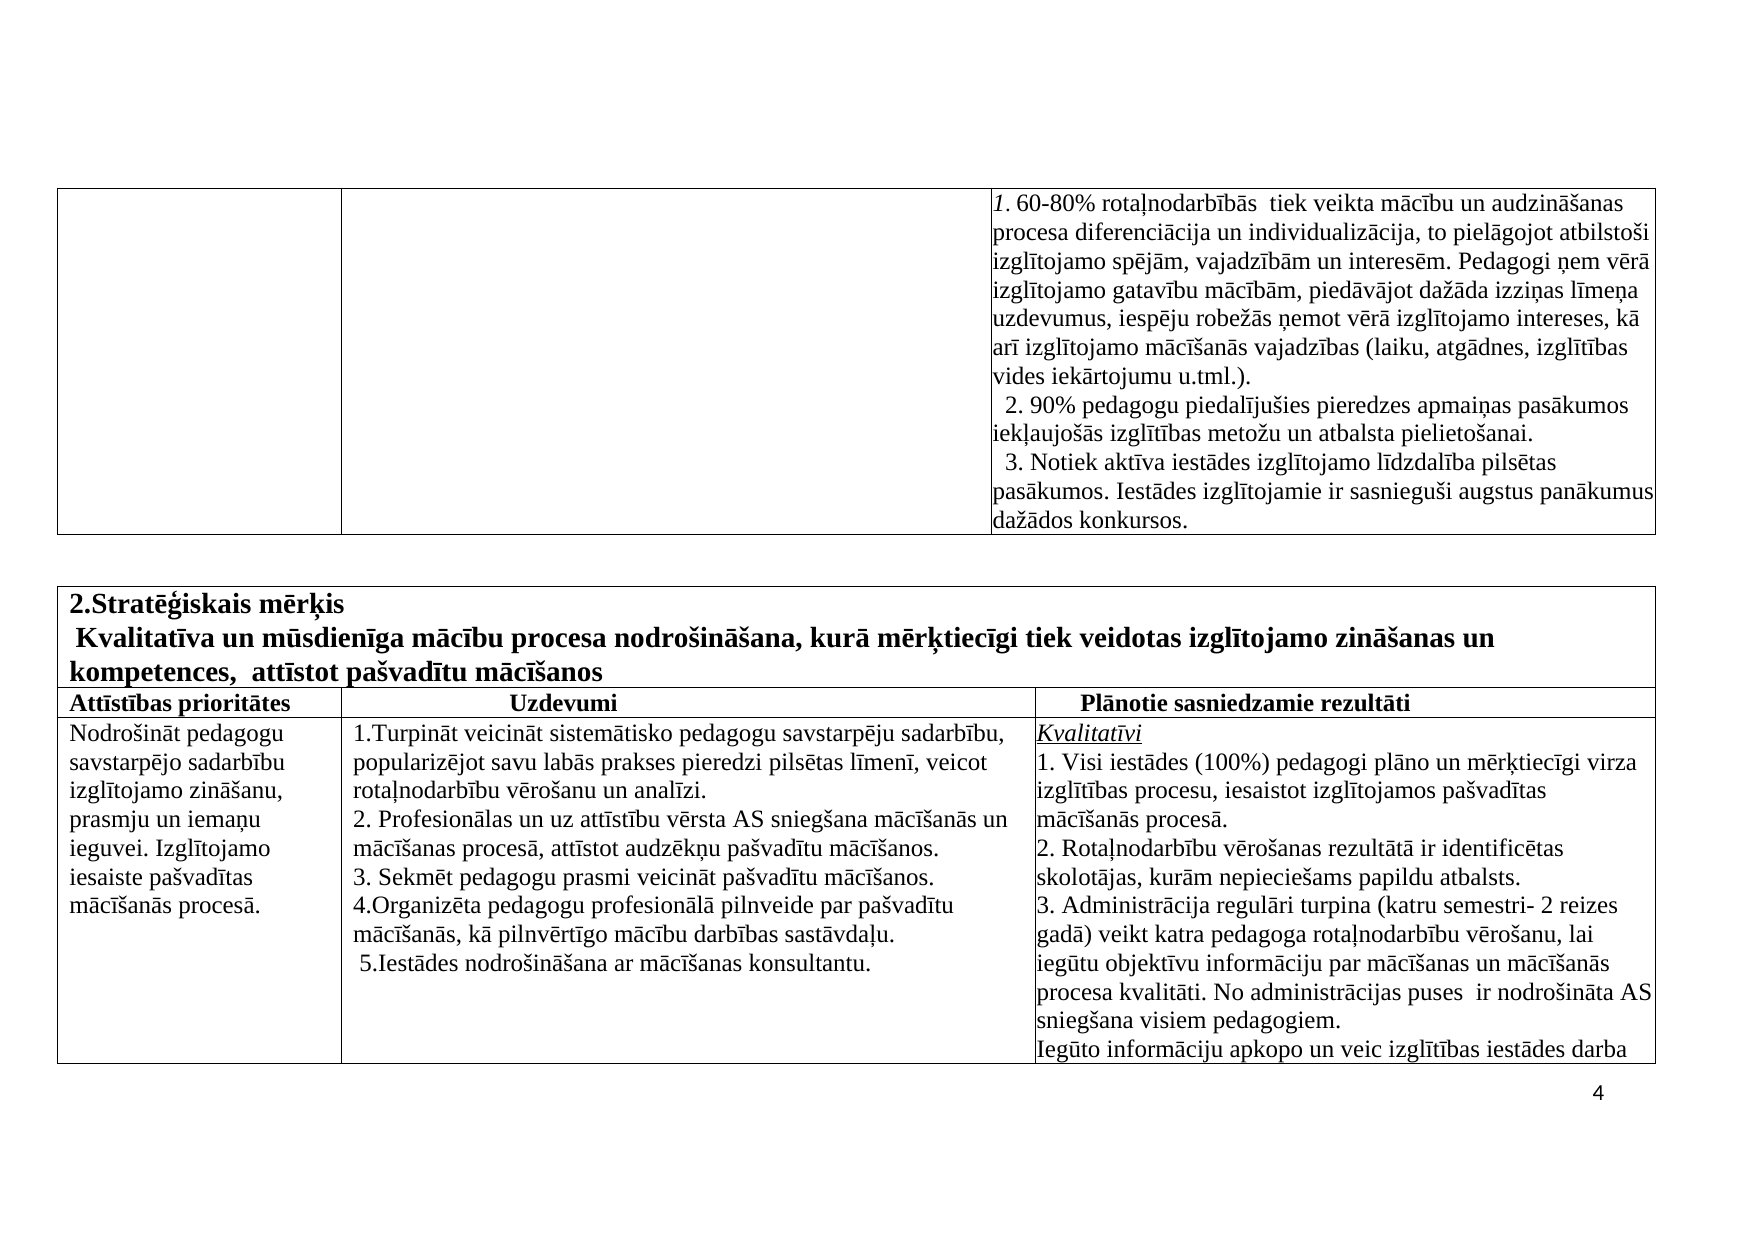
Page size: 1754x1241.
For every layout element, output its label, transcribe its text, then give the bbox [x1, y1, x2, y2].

table_cell Plānotie sasniedzamie rezultāti [1036, 688, 1655, 717]
table_cell [58, 189, 341, 533]
table_cell 1. 60-80% rotaļnodarbībās tiek veikta mācību un audzināšanas procesa diferenciācija un individualizācija, to pielāgojot atbilstoši izglītojamo spējām, vajadzībām un interesēm. Pedagogi ņem vērā izglītojamo gatavību mācībām, piedāvājot dažāda izziņas līmeņa uzdevumus, iespēju robežās ņemot vērā izglītojamo intereses, kā arī izglītojamo mācīšanās vajadzības (laiku, atgādnes, izglītības vides iekārtojumu u.tml.). 2. 90% pedagogu piedalījušies pieredzes apmaiņas pasākumos iekļaujošās izglītības metožu un atbalsta pielietošanai. 3. Notiek aktīva iestādes izglītojamo līdzdalība pilsētas pasākumos. Iestādes izglītojamie ir sasnieguši augstus panākumus dažādos konkursos. [992, 189, 1655, 533]
table_cell Nodrošināt pedagogu savstarpējo sadarbību izglītojamo zināšanu, prasmju un iemaņu ieguvei. Izglītojamo iesaiste pašvadītas mācīšanās procesā. [58, 718, 341, 1063]
table_cell Attīstības prioritātes [58, 688, 341, 717]
table_cell Uzdevumi [342, 688, 1035, 717]
table_cell Kvalitatīvi 1. Visi iestādes (100%) pedagogi plāno un mērķtiecīgi virza izglītības procesu, iesaistot izglītojamos pašvadītas mācīšanās procesā. 2. Rotaļnodarbību vērošanas rezultātā ir identificētas skolotājas, kurām nepieciešams papildu atbalsts. 3. Administrācija regulāri turpina (katru semestri- 2 reizes gadā) veikt katra pedagoga rotaļnodarbību vērošanu, lai iegūtu objektīvu informāciju par mācīšanas un mācīšanās procesa kvalitāti. No administrācijas puses ir nodrošināta AS sniegšana visiem pedagogiem. Iegūto informāciju apkopo un veic izglītības iestādes darba [1036, 718, 1655, 1063]
table_cell [342, 189, 991, 533]
table_cell 1.Turpināt veicināt sistemātisko pedagogu savstarpēju sadarbību, popularizējot savu labās prakses pieredzi pilsētas līmenī, veicot rotaļnodarbību vērošanu un analīzi. 2. Profesionālas un uz attīstību vērsta AS sniegšana mācīšanās un mācīšanas procesā, attīstot audzēkņu pašvadītu mācīšanos. 3. Sekmēt pedagogu prasmi veicināt pašvadītu mācīšanos. 4.Organizēta pedagogu profesionālā pilnveide par pašvadītu mācīšanās, kā pilnvērtīgo mācību darbības sastāvdaļu. 5.Iestādes nodrošināšana ar mācīšanas konsultantu. [342, 718, 1035, 1063]
table_header 2.Stratēģiskais mērķis Kvalitatīva un mūsdienīga mācību procesa nodrošināšana, kurā mērķtiecīgi tiek veidotas izglītojamo zināšanas un kompetences, attīstot pašvadītu mācīšanos [58, 587, 1655, 687]
